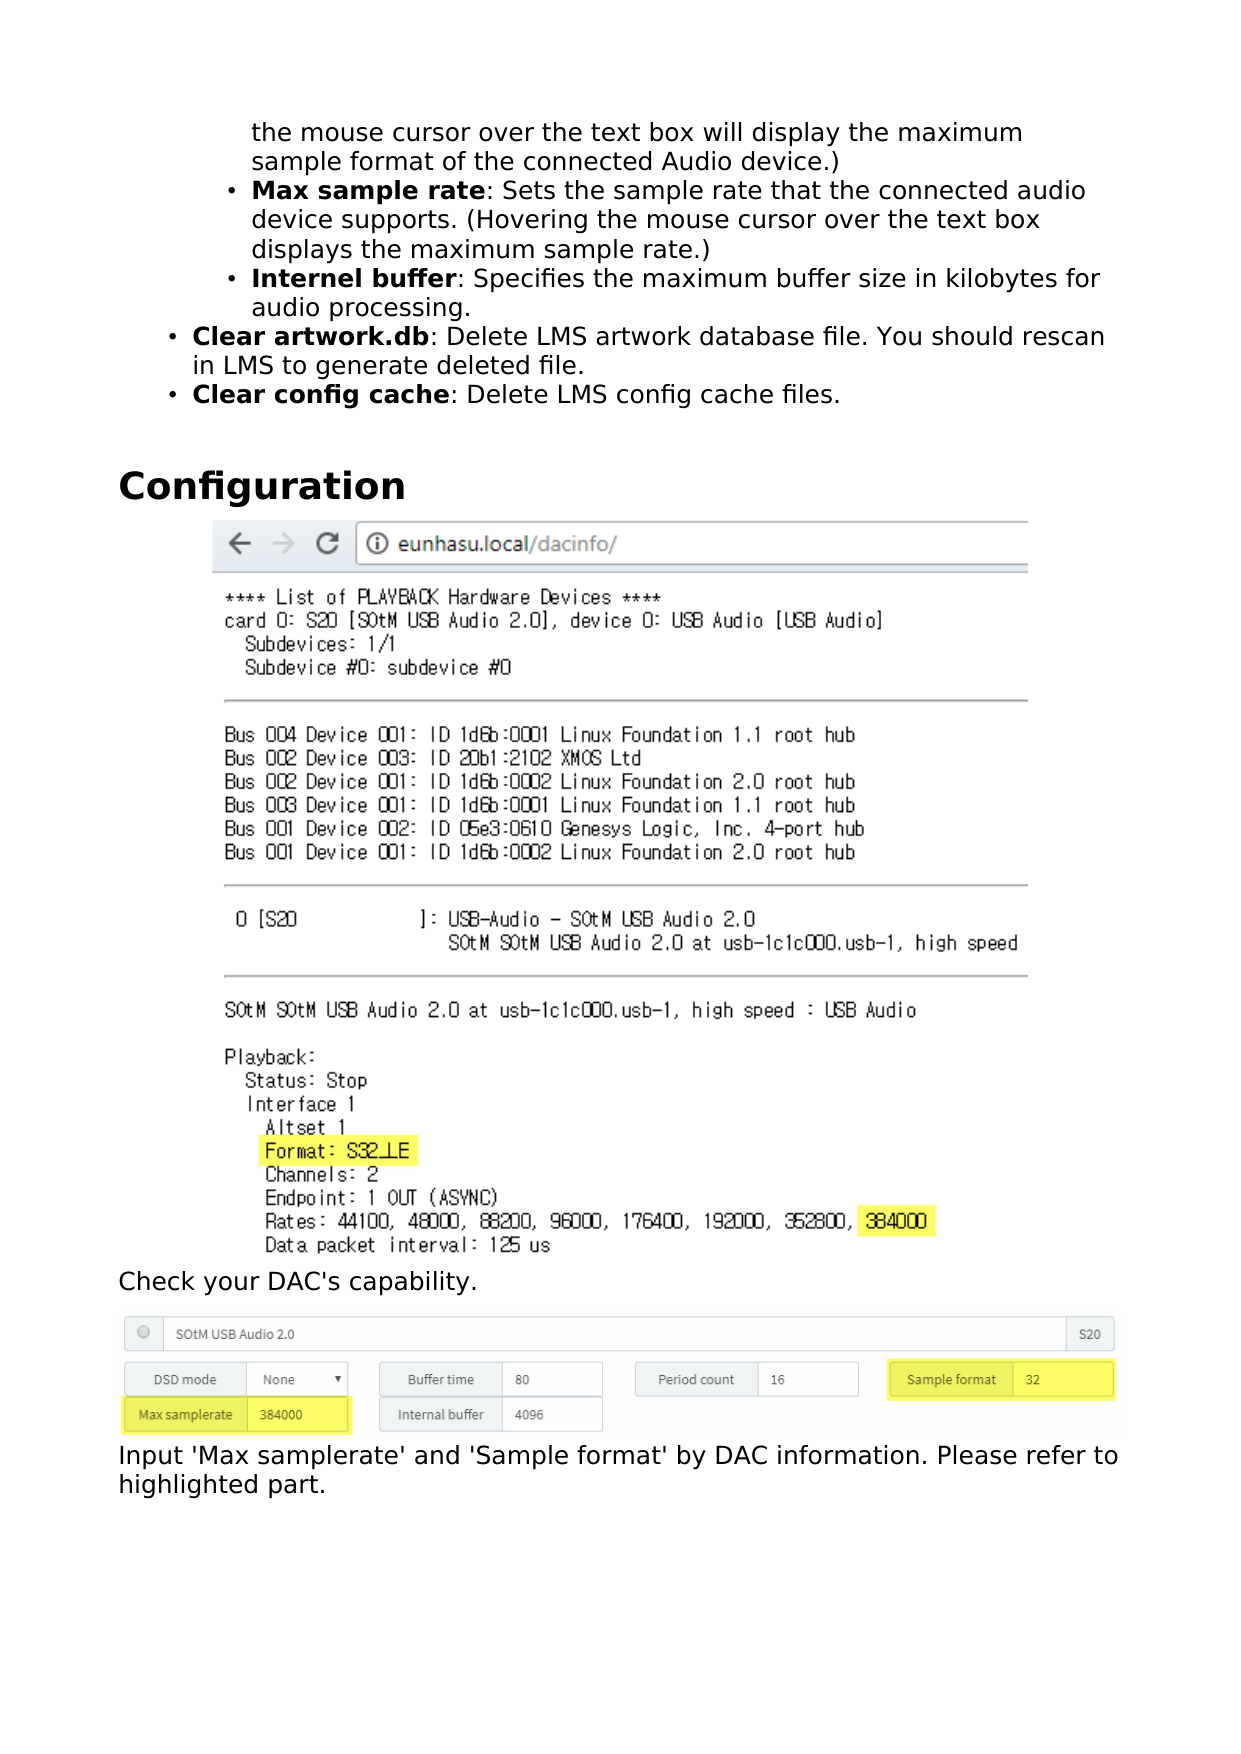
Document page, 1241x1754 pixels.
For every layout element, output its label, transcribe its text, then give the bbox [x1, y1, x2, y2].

list Clear config cache: Delete LMS config cache files. [177, 381, 1122, 410]
list the mouse cursor over the text box will display the maximum sample format of the connected Audio device.) [236, 118, 1122, 176]
list Internel buffer: Specifies the maximum buffer size in kilobytes for audio processing. [236, 264, 1122, 322]
list Max sample rate: Sets the sample rate that the connected audio device supports. (Hovering the mouse cursor over the text box displays the maximum sample rate.) [236, 176, 1122, 264]
list Clear artwork.db: Delete LMS artwork database file. You should rescan in LMS to generate deleted file. [177, 322, 1122, 381]
text Input 'Max samplerate' and 'Sample format' by DAC information. Please refer to highlighted part. [118, 1441, 1122, 1499]
picture [118, 1308, 1123, 1441]
subtitle Configuration [118, 464, 1122, 508]
text Check your DAC's capability. [118, 520, 1122, 1296]
picture [212, 520, 1028, 1268]
